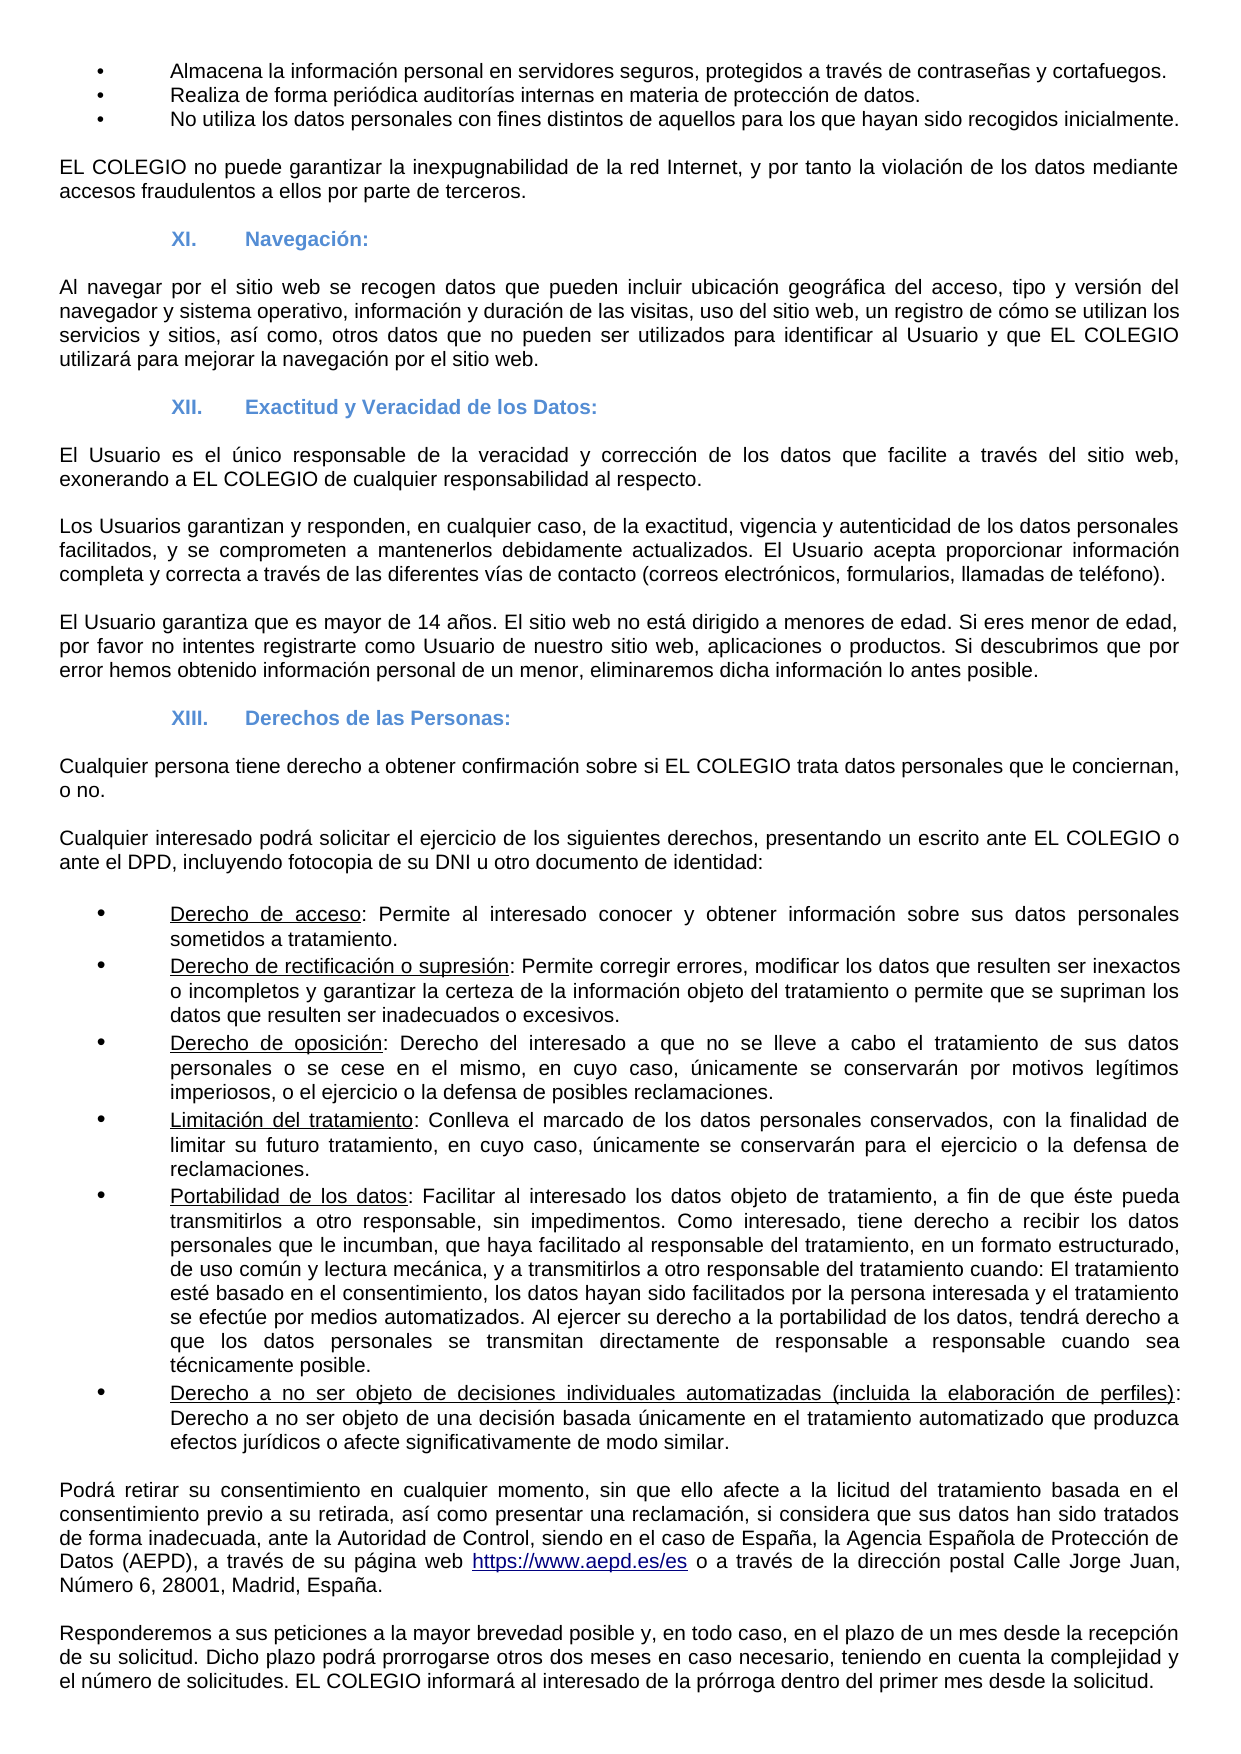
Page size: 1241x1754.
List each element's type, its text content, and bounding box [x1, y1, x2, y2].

text Al navegar por el sitio web se recogen datos que pueden incluir ubicación geográfica del acceso, tipo y versión del navegador y sistema operativo, información y duración de las visitas, uso del sitio web, un registro de cómo se utilizan los servicios y sitios, así como, otros datos que no pueden ser utilizados para identificar al Usuario y que EL COLEGIO utilizará para mejorar la navegación por el sitio web. [59, 275, 1181, 371]
list Realiza de forma periódica auditorías internas en materia de protección de datos. [97, 83, 1181, 107]
text El Usuario garantiza que es mayor de 14 años. El sitio web no está dirigido a menores de edad. Si eres menor de edad, por favor no intentes registrarte como Usuario de nuestro sitio web, aplicaciones o productos. Si descubrimos que por error hemos obtenido información personal de un menor, eliminaremos dicha información lo antes posible. [59, 610, 1181, 682]
list Derecho de oposición: Derecho del interesado a que no se lleve a cabo el tratamiento de sus datos personales o se cese en el mismo, en cuyo caso, únicamente se conservarán por motivos legítimos imperiosos, o el ejercicio o la defensa de posibles reclamaciones. [97, 1027, 1181, 1104]
text Podrá retirar su consentimiento en cualquier momento, sin que ello afecte a la licitud del tratamiento basada en el consentimiento previo a su retirada, así como presentar una reclamación, si considera que sus datos han sido tratados de forma inadecuada, ante la Autoridad de Control, siendo en el caso de España, la Agencia Española de Protección de Datos (AEPD), a través de su página web https://www.aepd.es/es o a través de la dirección postal Calle Jorge Juan, Número 6, 28001, Madrid, España. [59, 1477, 1181, 1597]
text Responderemos a sus peticiones a la mayor brevedad posible y, en todo caso, en el plazo de un mes desde la recepción de su solicitud. Dicho plazo podrá prorrogarse otros dos meses en caso necesario, teniendo en cuenta la complejidad y el número de solicitudes. EL COLEGIO informará al interesado de la prórroga dentro del primer mes desde la solicitud. [59, 1621, 1181, 1693]
text Cualquier interesado podrá solicitar el ejercicio de los siguientes derechos, presentando un escrito ante EL COLEGIO o ante el DPD, incluyendo fotocopia de su DNI u otro documento de identidad: [59, 826, 1181, 874]
list Derecho de rectificación o supresión: Permite corregir errores, modificar los datos que resulten ser inexactos o incompletos y garantizar la certeza de la información objeto del tratamiento o permite que se supriman los datos que resulten ser inadecuados o excesivos. [97, 950, 1181, 1027]
list No utiliza los datos personales con fines distintos de aquellos para los que hayan sido recogidos inicialmente. [97, 107, 1181, 131]
list Derecho de acceso: Permite al interesado conocer y obtener información sobre sus datos personales sometidos a tratamiento. [97, 898, 1181, 950]
list Exactitud y Veracidad de los Datos: [171, 394, 1181, 418]
text Los Usuarios garantizan y responden, en cualquier caso, de la exactitud, vigencia y autenticidad de los datos personales facilitados, y se comprometen a mantenerlos debidamente actualizados. El Usuario acepta proporcionar información completa y correcta a través de las diferentes vías de contacto (correos electrónicos, formularios, llamadas de teléfono). [59, 514, 1181, 586]
list Derecho a no ser objeto de decisiones individuales automatizadas (incluida la elaboración de perfiles): Derecho a no ser objeto de una decisión basada únicamente en el tratamiento automatizado que produzca efectos jurídicos o afecte significativamente de modo similar. [97, 1377, 1181, 1453]
text EL COLEGIO no puede garantizar la inexpugnabilidad de la red Internet, y por tanto la violación de los datos mediante accesos fraudulentos a ellos por parte de terceros. [59, 155, 1181, 203]
text El Usuario es el único responsable de la veracidad y corrección de los datos que facilite a través del sitio web, exonerando a EL COLEGIO de cualquier responsabilidad al respecto. [59, 442, 1181, 490]
list Limitación del tratamiento: Conlleva el marcado de los datos personales conservados, con la finalidad de limitar su futuro tratamiento, en cuyo caso, únicamente se conservarán para el ejercicio o la defensa de reclamaciones. [97, 1104, 1181, 1180]
text Cualquier persona tiene derecho a obtener confirmación sobre si EL COLEGIO trata datos personales que le conciernan, o no. [59, 754, 1181, 802]
list Navegación: [171, 227, 1181, 251]
list Derechos de las Personas: [171, 706, 1181, 730]
list Portabilidad de los datos: Facilitar al interesado los datos objeto de tratamiento, a fin de que éste pueda transmitirlos a otro responsable, sin impedimentos. Como interesado, tiene derecho a recibir los datos personales que le incumban, que haya facilitado al responsable del tratamiento, en un formato estructurado, de uso común y lectura mecánica, y a transmitirlos a otro responsable del tratamiento cuando: El tratamiento esté basado en el consentimiento, los datos hayan sido facilitados por la persona interesada y el tratamiento se efectúe por medios automatizados. Al ejercer su derecho a la portabilidad de los datos, tendrá derecho a que los datos personales se transmitan directamente de responsable a responsable cuando sea técnicamente posible. [97, 1180, 1181, 1377]
list Almacena la información personal en servidores seguros, protegidos a través de contraseñas y cortafuegos. [97, 59, 1181, 83]
